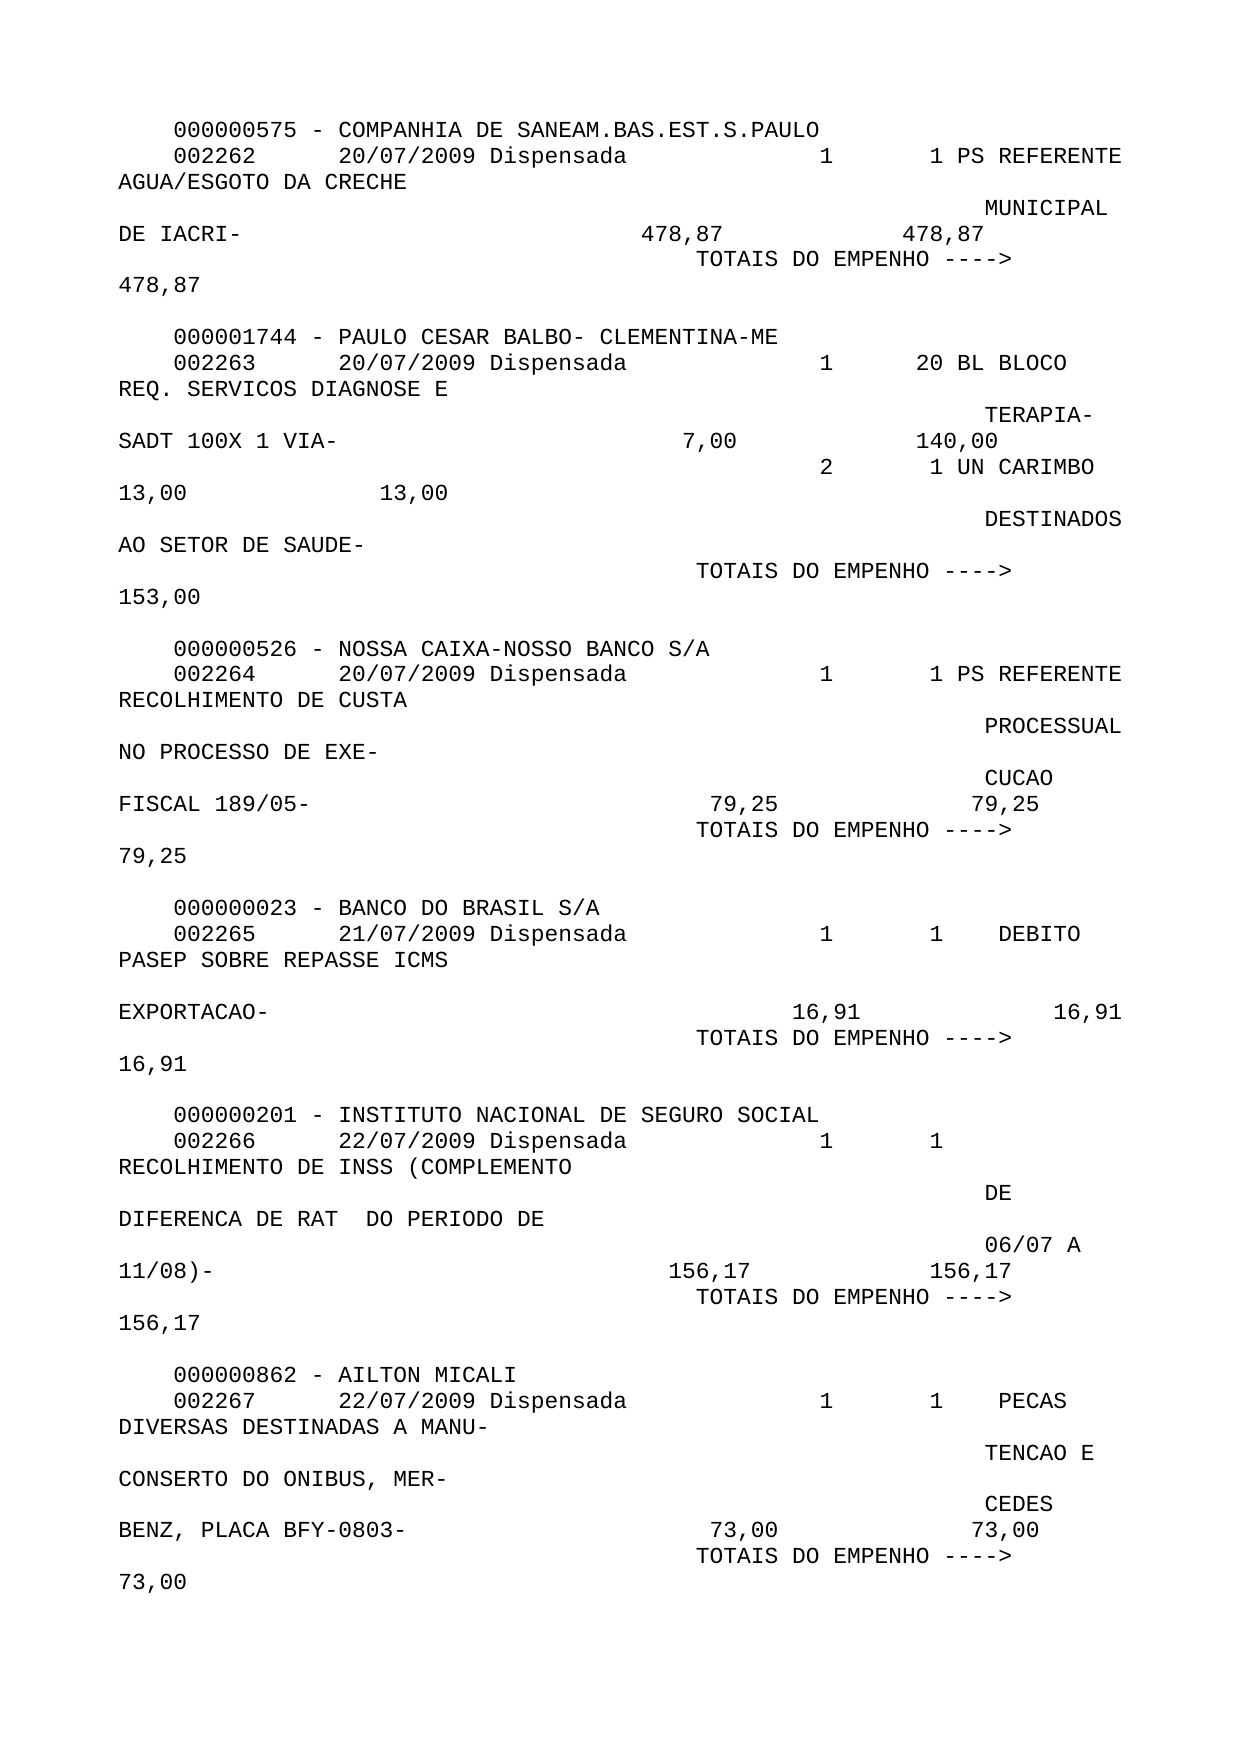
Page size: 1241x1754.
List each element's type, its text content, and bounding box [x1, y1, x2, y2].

text 000000862 - AILTON MICALI [118, 1363, 1122, 1389]
text 002266 22/07/2009 Dispensada 1 1 RECOLHIMENTO DE INSS (COMPLEMENTO [118, 1130, 1122, 1182]
text DESTINADOS AO SETOR DE SAUDE- [118, 507, 1122, 559]
text 000000575 - COMPANHIA DE SANEAM.BAS.EST.S.PAULO [118, 118, 1122, 144]
text 002265 21/07/2009 Dispensada 1 1 DEBITO PASEP SOBRE REPASSE ICMS [118, 922, 1122, 974]
text 002263 20/07/2009 Dispensada 1 20 BL BLOCO REQ. SERVICOS DIAGNOSE E [118, 352, 1122, 403]
text 002264 20/07/2009 Dispensada 1 1 PS REFERENTE RECOLHIMENTO DE CUSTA [118, 663, 1122, 715]
text TOTAIS DO EMPENHO ----> 79,25 [118, 818, 1122, 870]
text TOTAIS DO EMPENHO ----> 153,00 [118, 559, 1122, 611]
text 002267 22/07/2009 Dispensada 1 1 PECAS DIVERSAS DESTINADAS A MANU- [118, 1389, 1122, 1441]
text 000000023 - BANCO DO BRASIL S/A [118, 896, 1122, 922]
text TENCAO E CONSERTO DO ONIBUS, MER- [118, 1441, 1122, 1493]
text TOTAIS DO EMPENHO ----> 156,17 [118, 1285, 1122, 1337]
text PROCESSUAL NO PROCESSO DE EXE- [118, 715, 1122, 767]
text 000001744 - PAULO CESAR BALBO- CLEMENTINA-ME [118, 326, 1122, 352]
text TOTAIS DO EMPENHO ----> 16,91 [118, 1026, 1122, 1078]
text 002262 20/07/2009 Dispensada 1 1 PS REFERENTE AGUA/ESGOTO DA CRECHE [118, 144, 1122, 196]
text CEDES BENZ, PLACA BFY-0803- 73,00 73,00 [118, 1493, 1122, 1545]
text TOTAIS DO EMPENHO ----> 478,87 [118, 248, 1122, 300]
text 06/07 A 11/08)- 156,17 156,17 [118, 1233, 1122, 1285]
text TERAPIA- SADT 100X 1 VIA- 7,00 140,00 [118, 403, 1122, 455]
text TOTAIS DO EMPENHO ----> 73,00 [118, 1545, 1122, 1597]
text 2 1 UN CARIMBO 13,00 13,00 [118, 455, 1122, 507]
text DE DIFERENCA DE RAT DO PERIODO DE [118, 1182, 1122, 1233]
text CUCAO FISCAL 189/05- 79,25 79,25 [118, 767, 1122, 818]
text EXPORTACAO- 16,91 16,91 [118, 974, 1122, 1026]
text MUNICIPAL DE IACRI- 478,87 478,87 [118, 196, 1122, 248]
text 000000526 - NOSSA CAIXA-NOSSO BANCO S/A [118, 637, 1122, 663]
text 000000201 - INSTITUTO NACIONAL DE SEGURO SOCIAL [118, 1104, 1122, 1130]
